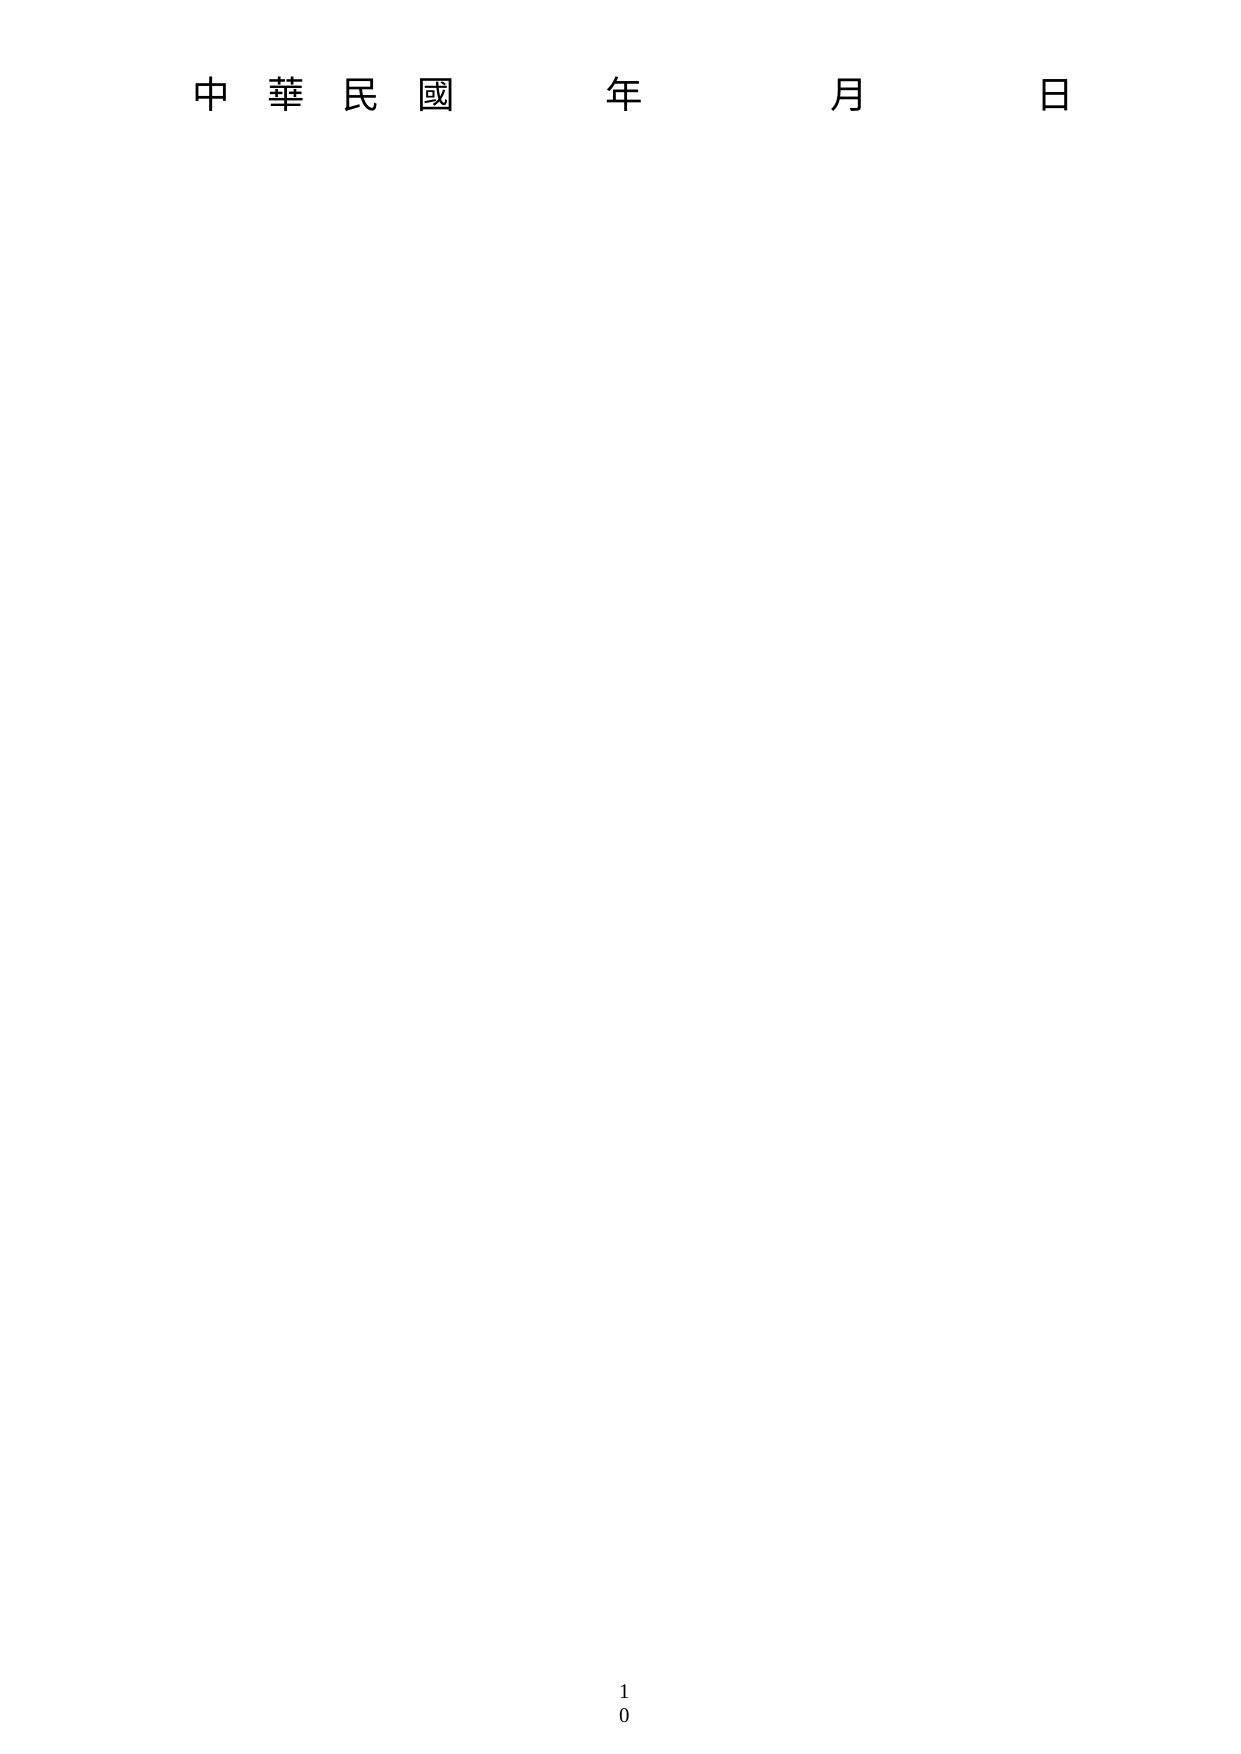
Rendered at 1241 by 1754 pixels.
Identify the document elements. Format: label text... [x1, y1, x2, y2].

text 中 華 民 國 年 月 日 [125, 51, 1165, 113]
